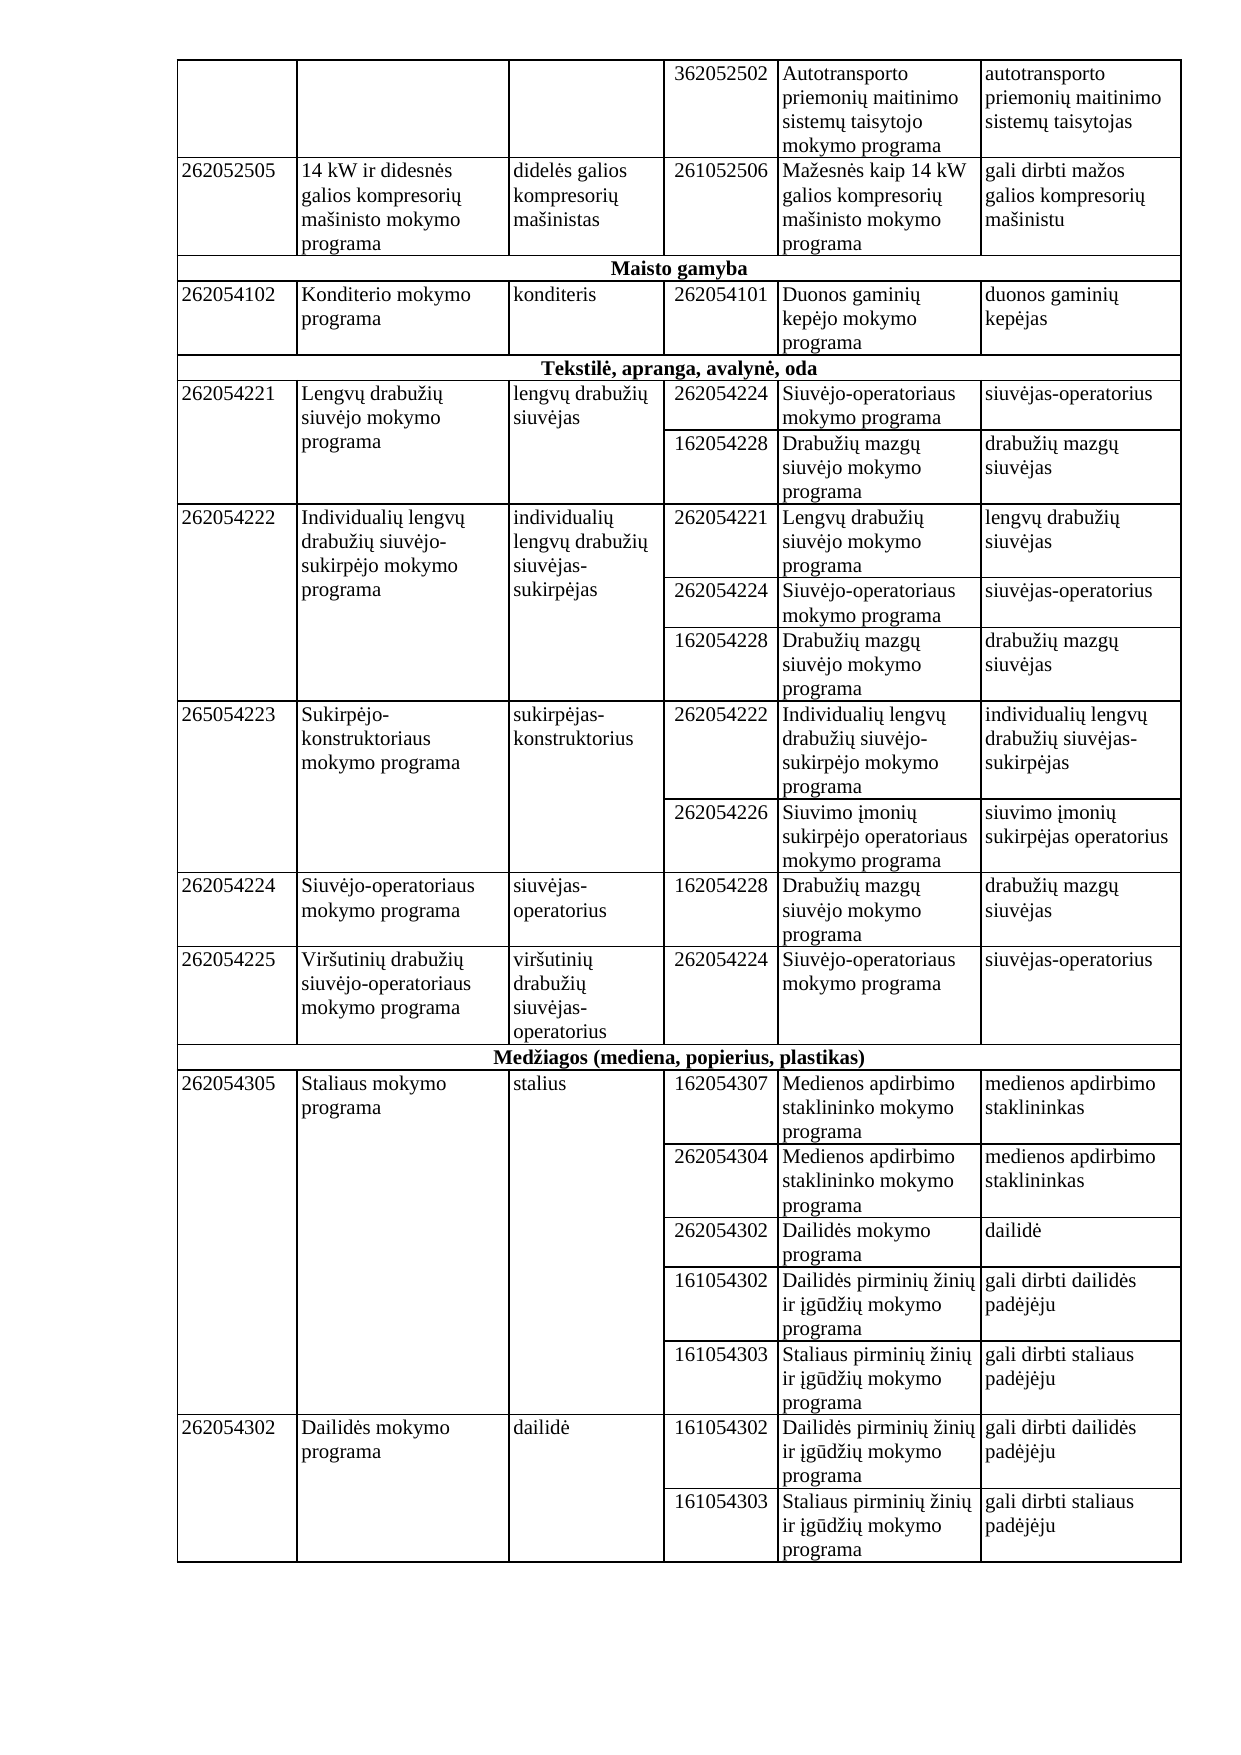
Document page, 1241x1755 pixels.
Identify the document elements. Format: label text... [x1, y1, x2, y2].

table_cell 14 kW ir didesnės galios kompresorių mašinisto mokymo programa [298, 158, 508, 255]
table_cell 265054223 [178, 702, 296, 872]
table_cell 262054101 [665, 282, 777, 354]
table_cell drabužių mazgų siuvėjas [982, 628, 1180, 700]
table_cell Individualių lengvų drabužių siuvėjo-sukirpėjo mokymo programa [298, 505, 508, 700]
table_cell 262054302 [665, 1218, 777, 1266]
table_cell Dailidės mokymo programa [298, 1415, 508, 1561]
table_cell 162054307 [665, 1071, 777, 1143]
table_cell gali dirbti staliaus padėjėju [982, 1489, 1180, 1561]
table_cell Staliaus pirminių žinių ir įgūdžių mokymo programa [779, 1342, 980, 1414]
table_cell siuvėjas-operatorius [510, 873, 663, 946]
table_cell duonos gaminių kepėjas [982, 282, 1180, 354]
table_cell 262054102 [178, 282, 296, 354]
table_cell lengvų drabužių siuvėjas [510, 381, 663, 503]
table_cell Siuvimo įmonių sukirpėjo operatoriaus mokymo programa [779, 800, 980, 872]
table_cell 161054302 [665, 1415, 777, 1487]
table_cell 161054302 [665, 1268, 777, 1340]
table_cell siuvėjas-operatorius [982, 578, 1180, 627]
table_cell siuvėjas-operatorius [982, 947, 1180, 1043]
table_cell 262052505 [178, 158, 296, 255]
table_cell gali dirbti staliaus padėjėju [982, 1342, 1180, 1414]
table_cell drabužių mazgų siuvėjas [982, 431, 1180, 503]
table_cell autotransporto priemonių maitinimo sistemų taisytojas [982, 61, 1180, 157]
table_cell Dailidės mokymo programa [779, 1218, 980, 1266]
table_cell Drabužių mazgų siuvėjo mokymo programa [779, 628, 980, 700]
table_cell Siuvėjo-operatoriaus mokymo programa [779, 381, 980, 429]
table_cell Viršutinių drabužių siuvėjo-operatoriaus mokymo programa [298, 947, 508, 1043]
table_cell individualių lengvų drabužių siuvėjas-sukirpėjas [510, 505, 663, 700]
table_cell 262054224 [665, 947, 777, 1043]
table_cell Individualių lengvų drabužių siuvėjo-sukirpėjo mokymo programa [779, 702, 980, 798]
table_cell lengvų drabužių siuvėjas [982, 505, 1180, 577]
table_cell Staliaus mokymo programa [298, 1071, 508, 1414]
table_cell drabužių mazgų siuvėjas [982, 873, 1180, 946]
table_cell 162054228 [665, 431, 777, 503]
table_cell stalius [510, 1071, 663, 1414]
table_cell Sukirpėjo-konstruktoriaus mokymo programa [298, 702, 508, 872]
table_cell 162054228 [665, 873, 777, 946]
table_cell 162054228 [665, 628, 777, 700]
table_cell Staliaus pirminių žinių ir įgūdžių mokymo programa [779, 1489, 980, 1561]
table_cell 262054222 [665, 702, 777, 798]
table_cell medienos apdirbimo staklininkas [982, 1145, 1180, 1217]
table_cell dailidė [982, 1218, 1180, 1266]
table_cell gali dirbti dailidės padėjėju [982, 1415, 1180, 1487]
table_cell 362052502 [665, 61, 777, 157]
table_cell Duonos gaminių kepėjo mokymo programa [779, 282, 980, 354]
table_cell 262054221 [178, 381, 296, 503]
table_cell 262054304 [665, 1145, 777, 1217]
table_cell 161054303 [665, 1489, 777, 1561]
table_cell [510, 61, 663, 157]
table_cell didelės galios kompresorių mašinistas [510, 158, 663, 255]
table_cell 261052506 [665, 158, 777, 255]
table_cell Medienos apdirbimo staklininko mokymo programa [779, 1145, 980, 1217]
table_cell sukirpėjas-konstruktorius [510, 702, 663, 872]
table_cell Medienos apdirbimo staklininko mokymo programa [779, 1071, 980, 1143]
table_cell 262054305 [178, 1071, 296, 1414]
table_cell gali dirbti mažos galios kompresorių mašinistu [982, 158, 1180, 255]
table_cell 262054221 [665, 505, 777, 577]
table_cell Drabužių mazgų siuvėjo mokymo programa [779, 431, 980, 503]
table_cell dailidė [510, 1415, 663, 1561]
table_cell 161054303 [665, 1342, 777, 1414]
table_cell Konditerio mokymo programa [298, 282, 508, 354]
table_cell 262054302 [178, 1415, 296, 1561]
table_cell individualių lengvų drabužių siuvėjas-sukirpėjas [982, 702, 1180, 798]
table_cell [178, 61, 296, 157]
table_cell Siuvėjo-operatoriaus mokymo programa [298, 873, 508, 946]
table_cell viršutinių drabužių siuvėjas-operatorius [510, 947, 663, 1043]
table_cell Siuvėjo-operatoriaus mokymo programa [779, 578, 980, 627]
table_cell Siuvėjo-operatoriaus mokymo programa [779, 947, 980, 1043]
table_cell 262054224 [665, 381, 777, 429]
table_cell Dailidės pirminių žinių ir įgūdžių mokymo programa [779, 1415, 980, 1487]
table_cell 262054226 [665, 800, 777, 872]
table_cell Drabužių mazgų siuvėjo mokymo programa [779, 873, 980, 946]
table_cell 262054224 [178, 873, 296, 946]
table_cell Lengvų drabužių siuvėjo mokymo programa [298, 381, 508, 503]
table_cell Autotransporto priemonių maitinimo sistemų taisytojo mokymo programa [779, 61, 980, 157]
table_cell konditeris [510, 282, 663, 354]
table_cell 262054222 [178, 505, 296, 700]
table_cell gali dirbti dailidės padėjėju [982, 1268, 1180, 1340]
table_cell medienos apdirbimo staklininkas [982, 1071, 1180, 1143]
table_cell Lengvų drabužių siuvėjo mokymo programa [779, 505, 980, 577]
table_cell 262054225 [178, 947, 296, 1043]
table_cell Maisto gamyba [178, 256, 1180, 280]
table_cell Medžiagos (mediena, popierius, plastikas) [178, 1045, 1180, 1069]
table_cell 262054224 [665, 578, 777, 627]
table_cell Dailidės pirminių žinių ir įgūdžių mokymo programa [779, 1268, 980, 1340]
table_cell Mažesnės kaip 14 kW galios kompresorių mašinisto mokymo programa [779, 158, 980, 255]
table_cell Tekstilė, apranga, avalynė, oda [178, 356, 1180, 380]
table_cell siuvėjas-operatorius [982, 381, 1180, 429]
table_cell [298, 61, 508, 157]
table_cell siuvimo įmonių sukirpėjas operatorius [982, 800, 1180, 872]
